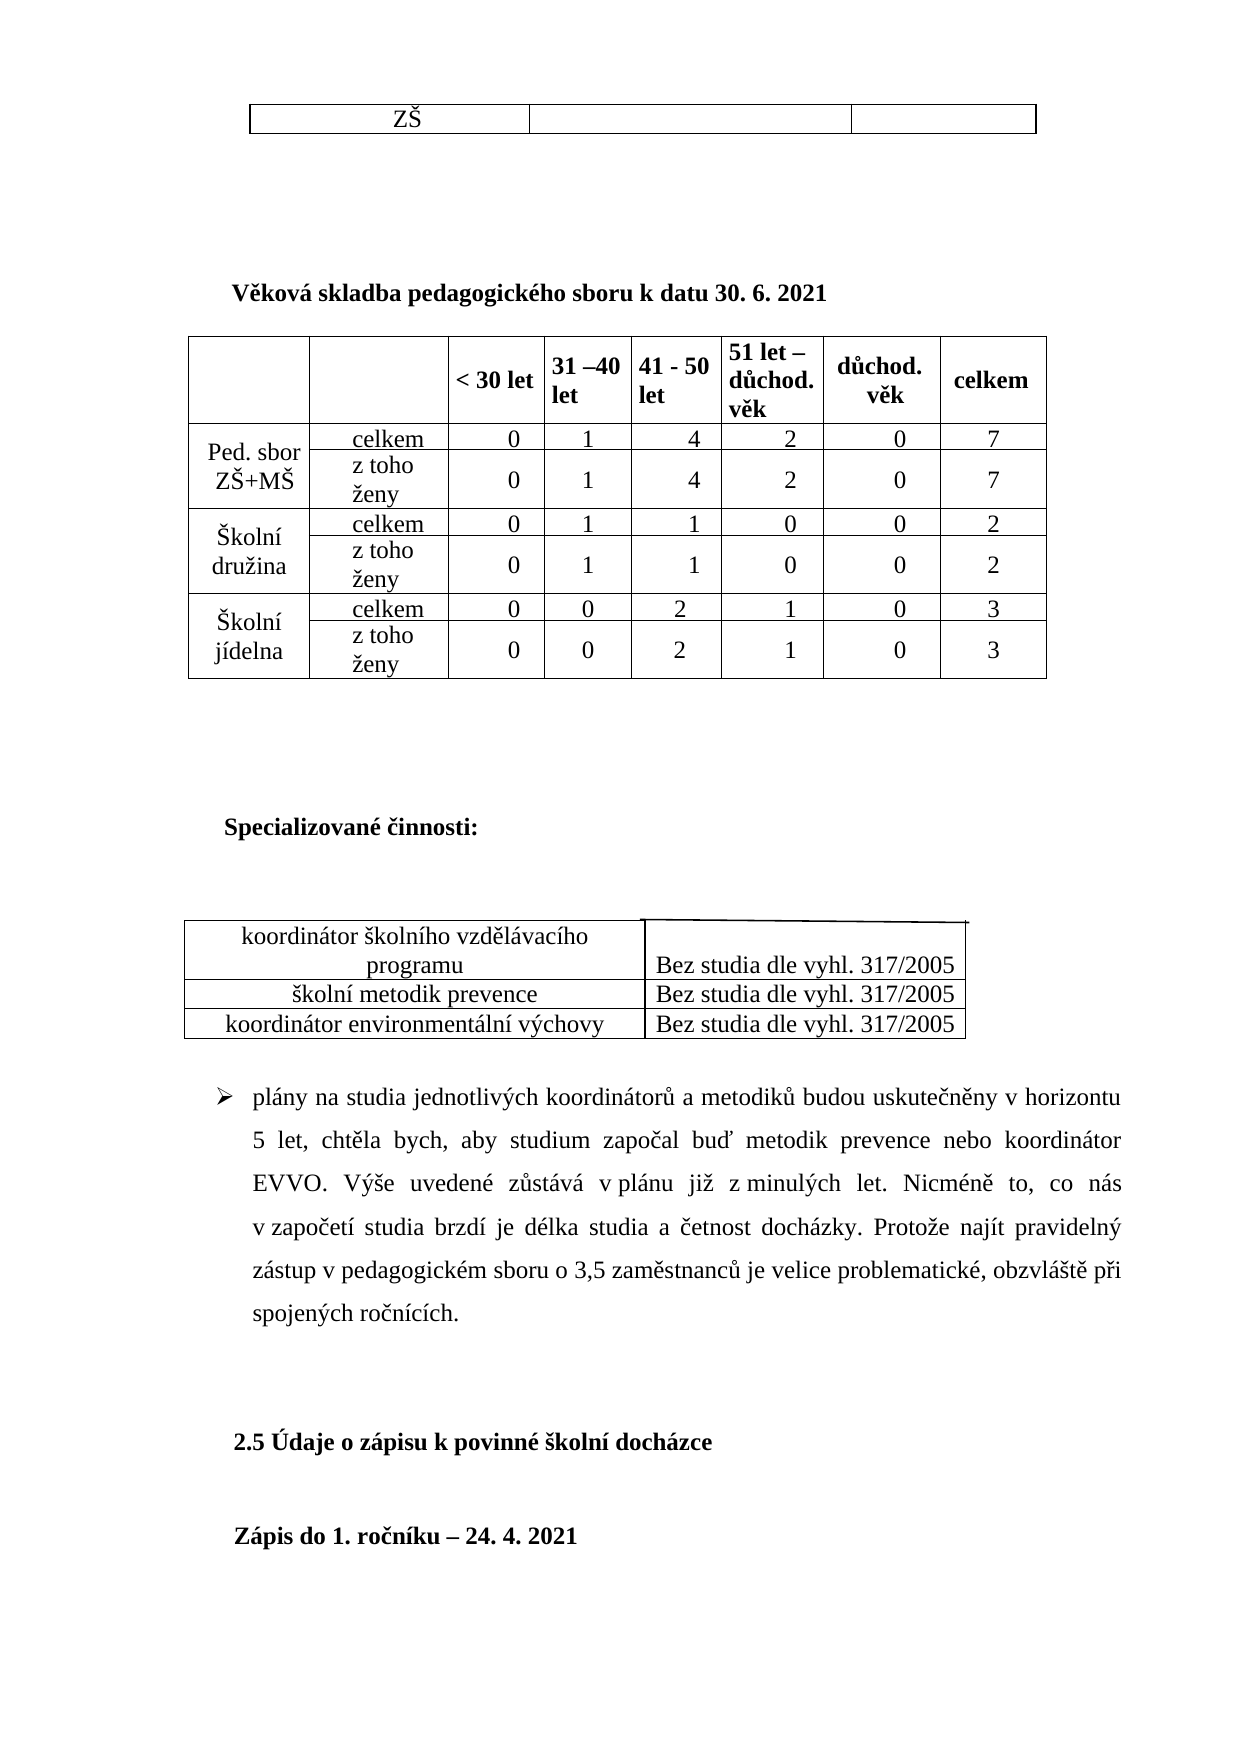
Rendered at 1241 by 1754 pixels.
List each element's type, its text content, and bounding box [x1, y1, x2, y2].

table_cell 2 [941, 536, 1046, 593]
table_cell 3 [941, 594, 1046, 619]
table_cell 0 [824, 424, 940, 449]
table_cell 41 - 50 let [632, 337, 721, 423]
table_cell ------------- [530, 105, 851, 133]
table_cell Bez studia dle vyhl. 317/2005 [646, 980, 965, 1008]
text Zápis do 1. ročníku – 24. 4. 2021 [233, 1521, 1122, 1550]
table_cell 1 [632, 536, 721, 593]
table_cell Bez studia dle vyhl. 317/2005 [646, 1009, 965, 1038]
table_cell celkem [941, 337, 1046, 423]
table_cell 0 [824, 509, 940, 534]
table_cell 2 [941, 509, 1046, 534]
table_cell 0 [449, 424, 544, 449]
table_cell 4 [632, 450, 721, 508]
table_cell školní metodik prevence [185, 980, 644, 1008]
table_cell celkem [310, 424, 448, 449]
table_cell koordinátor environmentální výchovy [185, 1009, 644, 1038]
table_cell 1 [545, 536, 631, 593]
table_cell 0 [545, 621, 631, 678]
table_cell [852, 105, 1035, 133]
table_cell 1 [545, 450, 631, 508]
table_cell 0 [722, 536, 823, 593]
table_cell < 30 let [449, 337, 544, 423]
table_cell [1037, 104, 1050, 133]
table_cell 31 –40 let [545, 337, 631, 423]
table_cell 0 [449, 450, 544, 508]
table_cell 0 [824, 621, 940, 678]
table_cell 1 [632, 509, 721, 534]
table_cell [1042, 133, 1046, 336]
table_cell Školní jídelna [189, 594, 309, 678]
table_cell Školní družina [189, 509, 309, 593]
table_cell 0 [824, 594, 940, 619]
table_cell 7 [941, 450, 1046, 508]
table_cell 0 [545, 594, 631, 619]
table_cell ZŠ [251, 105, 529, 133]
table_cell 1 [722, 621, 823, 678]
table_header Bez studia dle vyhl. 317/2005 [646, 921, 965, 978]
table_cell 1 [722, 594, 823, 619]
table_cell [189, 104, 249, 133]
table_cell 7 [941, 424, 1046, 449]
list plány na studia jednotlivých koordinátorů a metodiků budou uskutečněny v horizontu 5 let, chtěla bych, aby studium započal buď metodik prevence nebo koordinátor EVVO. Výše uvedené zůstává v plánu již z minulých let. Nicméně to, co nás v započetí studia brzdí je délka studia a četnost docházky. Protože najít pravidelný zástup v pedagogickém sboru o 3,5 zaměstnanců je velice problematické, obzvláště při spojených ročnících. [215, 1082, 1122, 1327]
table_cell [189, 337, 309, 423]
table_cell 2 [722, 450, 823, 508]
table_cell 0 [722, 509, 823, 534]
table_cell 2 [722, 424, 823, 449]
table_cell 2 [632, 594, 721, 619]
table_cell 2 [632, 621, 721, 678]
table_cell [310, 337, 448, 423]
table_cell důchod. věk [824, 337, 940, 423]
table_cell z toho ženy [310, 450, 448, 508]
table_cell celkem [310, 594, 448, 619]
table_cell Věková skladba pedagogického sboru k datu 30. 6. 2021 [189, 133, 1042, 336]
table_cell 0 [449, 536, 544, 593]
table_cell 0 [824, 536, 940, 593]
table_cell 0 [449, 594, 544, 619]
table_cell 1 [545, 424, 631, 449]
table_cell z toho ženy [310, 621, 448, 678]
table_cell 1 [545, 509, 631, 534]
text 2.5 Údaje o zápisu k povinné školní docházce [233, 1427, 1122, 1456]
table_cell 0 [824, 450, 940, 508]
table_cell [1046, 133, 1050, 336]
table_cell celkem [310, 509, 448, 534]
table_cell 3 [941, 621, 1046, 678]
table_cell z toho ženy [310, 536, 448, 593]
table_cell 51 let –důchod. věk [722, 337, 823, 423]
table_cell 0 [449, 621, 544, 678]
table_cell 0 [449, 509, 544, 534]
table_header Specializované činnosti: [217, 813, 483, 841]
table_header koordinátor školního vzdělávacího programu [185, 921, 644, 978]
table_cell Ped. sbor ZŠ+MŠ [189, 424, 309, 508]
table_cell 4 [632, 424, 721, 449]
